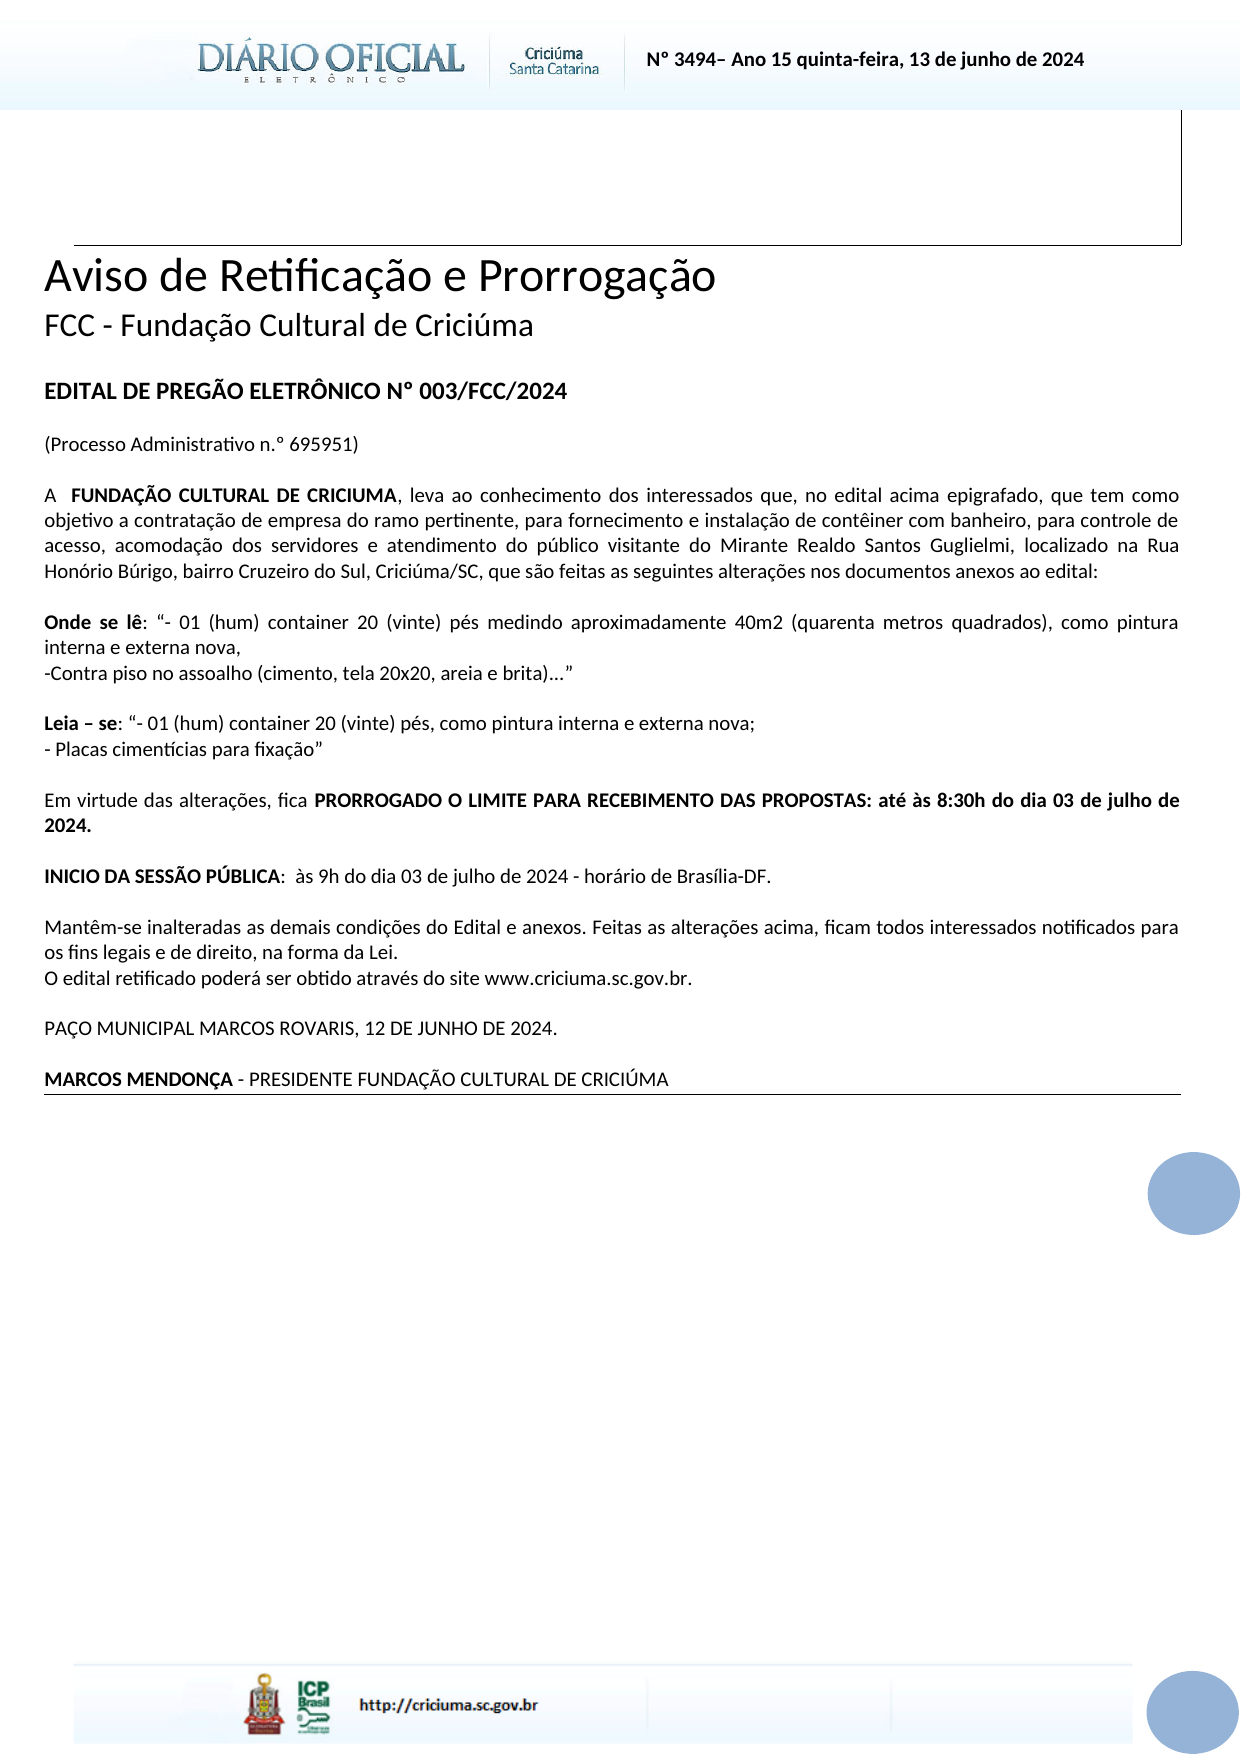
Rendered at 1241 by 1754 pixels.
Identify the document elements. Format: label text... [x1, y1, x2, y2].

text FCC - Fundação Cultural de Criciúma [44, 304, 1181, 344]
text A FUNDAÇÃO CULTURAL DE CRICIUMA, leva ao conhecimento dos interessados que, no edital acima epigrafado, que tem como objetivo a contratação de empresa do ramo pertinente, para fornecimento e instalação de contêiner com banheiro, para controle de acesso, acomodação dos servidores e atendimento do público visitante do Mirante Realdo Santos Guglielmi, localizado na Rua Honório Búrigo, bairro Cruzeiro do Sul, Criciúma/SC, que são feitas as seguintes alterações nos documentos anexos ao edital: [44, 482, 1181, 583]
text Aviso de Retificação e Prorrogação [44, 245, 1181, 304]
text O edital retificado poderá ser obtido através do site www.criciuma.sc.gov.br. [44, 965, 1181, 990]
text Mantêm-se inalteradas as demais condições do Edital e anexos. Feitas as alterações acima, ficam todos interessados notificados para os fins legais e de direito, na forma da Lei. [44, 914, 1181, 965]
text (Processo Administrativo n.º 695951) [44, 431, 1181, 456]
text - Placas cimentícias para fixação” [44, 736, 1181, 761]
text -Contra piso no assoalho (cimento, tela 20x20, areia e brita)...” [44, 660, 1181, 685]
text Em virtude das alterações, fica PRORROGADO O LIMITE PARA RECEBIMENTO DAS PROPOSTAS: até às 8:30h do dia 03 de julho de 2024. [44, 787, 1181, 838]
text EDITAL DE PREGÃO ELETRÔNICO Nº 003/FCC/2024 [44, 375, 1181, 406]
text Onde se lê: “- 01 (hum) container 20 (vinte) pés medindo aproximadamente 40m2 (quarenta metros quadrados), como pintura interna e externa nova, [44, 609, 1181, 660]
text INICIO DA SESSÃO PÚBLICA: às 9h do dia 03 de julho de 2024 - horário de Brasília-DF. [44, 863, 1181, 888]
text PAÇO MUNICIPAL MARCOS ROVARIS, 12 DE JUNHO DE 2024. [44, 1016, 1181, 1041]
text MARCOS MENDONÇA - PRESIDENTE FUNDAÇÃO CULTURAL DE CRICIÚMA [44, 1066, 1181, 1094]
text Leia – se: “- 01 (hum) container 20 (vinte) pés, como pintura interna e externa nova; [44, 711, 1181, 736]
